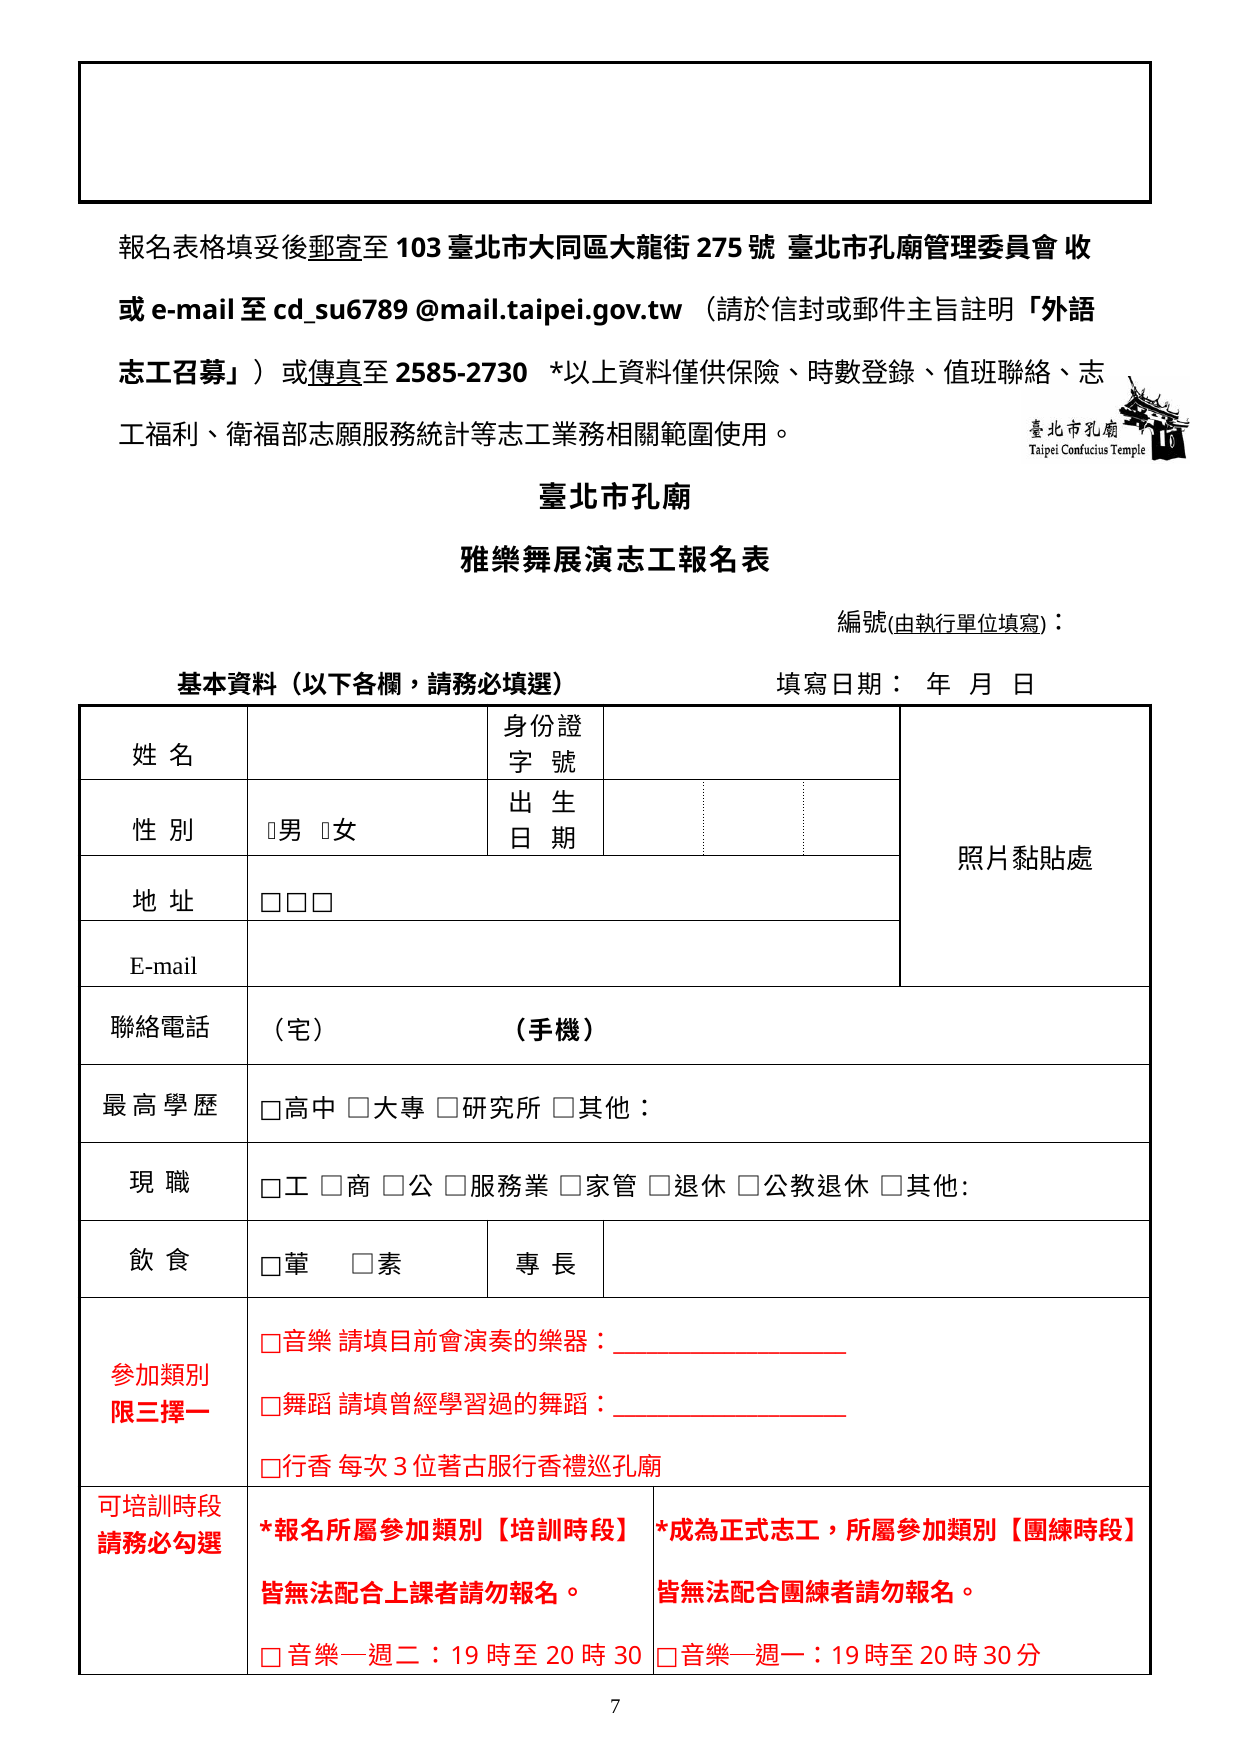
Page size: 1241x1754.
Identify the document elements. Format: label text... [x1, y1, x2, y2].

table_header [604, 707, 899, 779]
table_cell 參加類別 限三擇一 [81, 1298, 247, 1486]
table_cell E-mail [81, 921, 247, 986]
table_cell [704, 780, 804, 855]
table_cell 飲 食 [81, 1221, 247, 1297]
table_cell 現 職 [81, 1143, 247, 1219]
table_cell *報名所屬參加類別【培訓時段】皆無法配合上課者請勿報名。 □音樂─週二：19時至20時30 [248, 1487, 653, 1674]
text 基本資料（以下各欄，請務必填選） 填寫日期： 年 月 日 [177, 641, 1053, 703]
text 雅樂舞展演志工報名表 [177, 516, 1053, 578]
table_cell □音樂 請填目前會演奏的樂器：_____________________ □舞蹈 請填曾經學習過的舞蹈：_____________________ □行香 每次3位著古服行香禮巡孔廟 [248, 1298, 1149, 1486]
text 編號(由執行單位填寫)： [177, 578, 1053, 641]
table_cell 聯絡電話 [81, 987, 247, 1064]
table_cell *成為正式志工，所屬參加類別【團練時段】皆無法配合團練者請勿報名。 □音樂─週一：19時至20時30分 [654, 1487, 1149, 1674]
table_cell 最 高 學 歷 [81, 1065, 247, 1142]
table_cell 出 生 日 期 [488, 780, 603, 855]
text 報名表格填妥後郵寄至 103臺北市大同區大龍街275號 臺北市孔廟管理委員會 收或e-mail至cd_su6789 @mail.taipei.gov.tw （請於信封或郵件主旨註明「外語志工召募」）或傳真至 2585-2730 *以上資料僅供保險、時數登錄、值班聯絡、志工福利、衛福部志願服務統計等志工業務相關範圍使用。 [118, 204, 1118, 453]
table_cell □高中 □大專 □研究所 □其他： [248, 1065, 1149, 1142]
table_cell （宅） （手機） [248, 987, 1149, 1064]
table_cell 可培訓時段 請務必勾選 [81, 1487, 247, 1674]
table_cell 男 女 [248, 780, 487, 855]
table_header 身份證字 號 [488, 707, 603, 779]
table_cell 專 長 [488, 1221, 603, 1297]
table_cell □葷 □素 [248, 1221, 487, 1297]
table_header [248, 707, 487, 779]
table_cell 地 址 [81, 856, 247, 920]
table_cell [604, 1221, 1149, 1297]
table_cell [81, 64, 1149, 200]
table_cell 性 別 [81, 780, 247, 855]
table_cell □□□ [248, 856, 899, 920]
table_header 姓 名 [81, 707, 247, 779]
text 臺北市孔廟 [177, 453, 1053, 516]
table_header 照片黏貼處 [901, 707, 1149, 986]
table_cell [248, 921, 899, 986]
table_cell □工 □商 □公 □服務業 □家管 □退休 □公教退休 □其他: [248, 1143, 1149, 1219]
table_cell [604, 780, 704, 855]
table_cell [804, 780, 899, 855]
